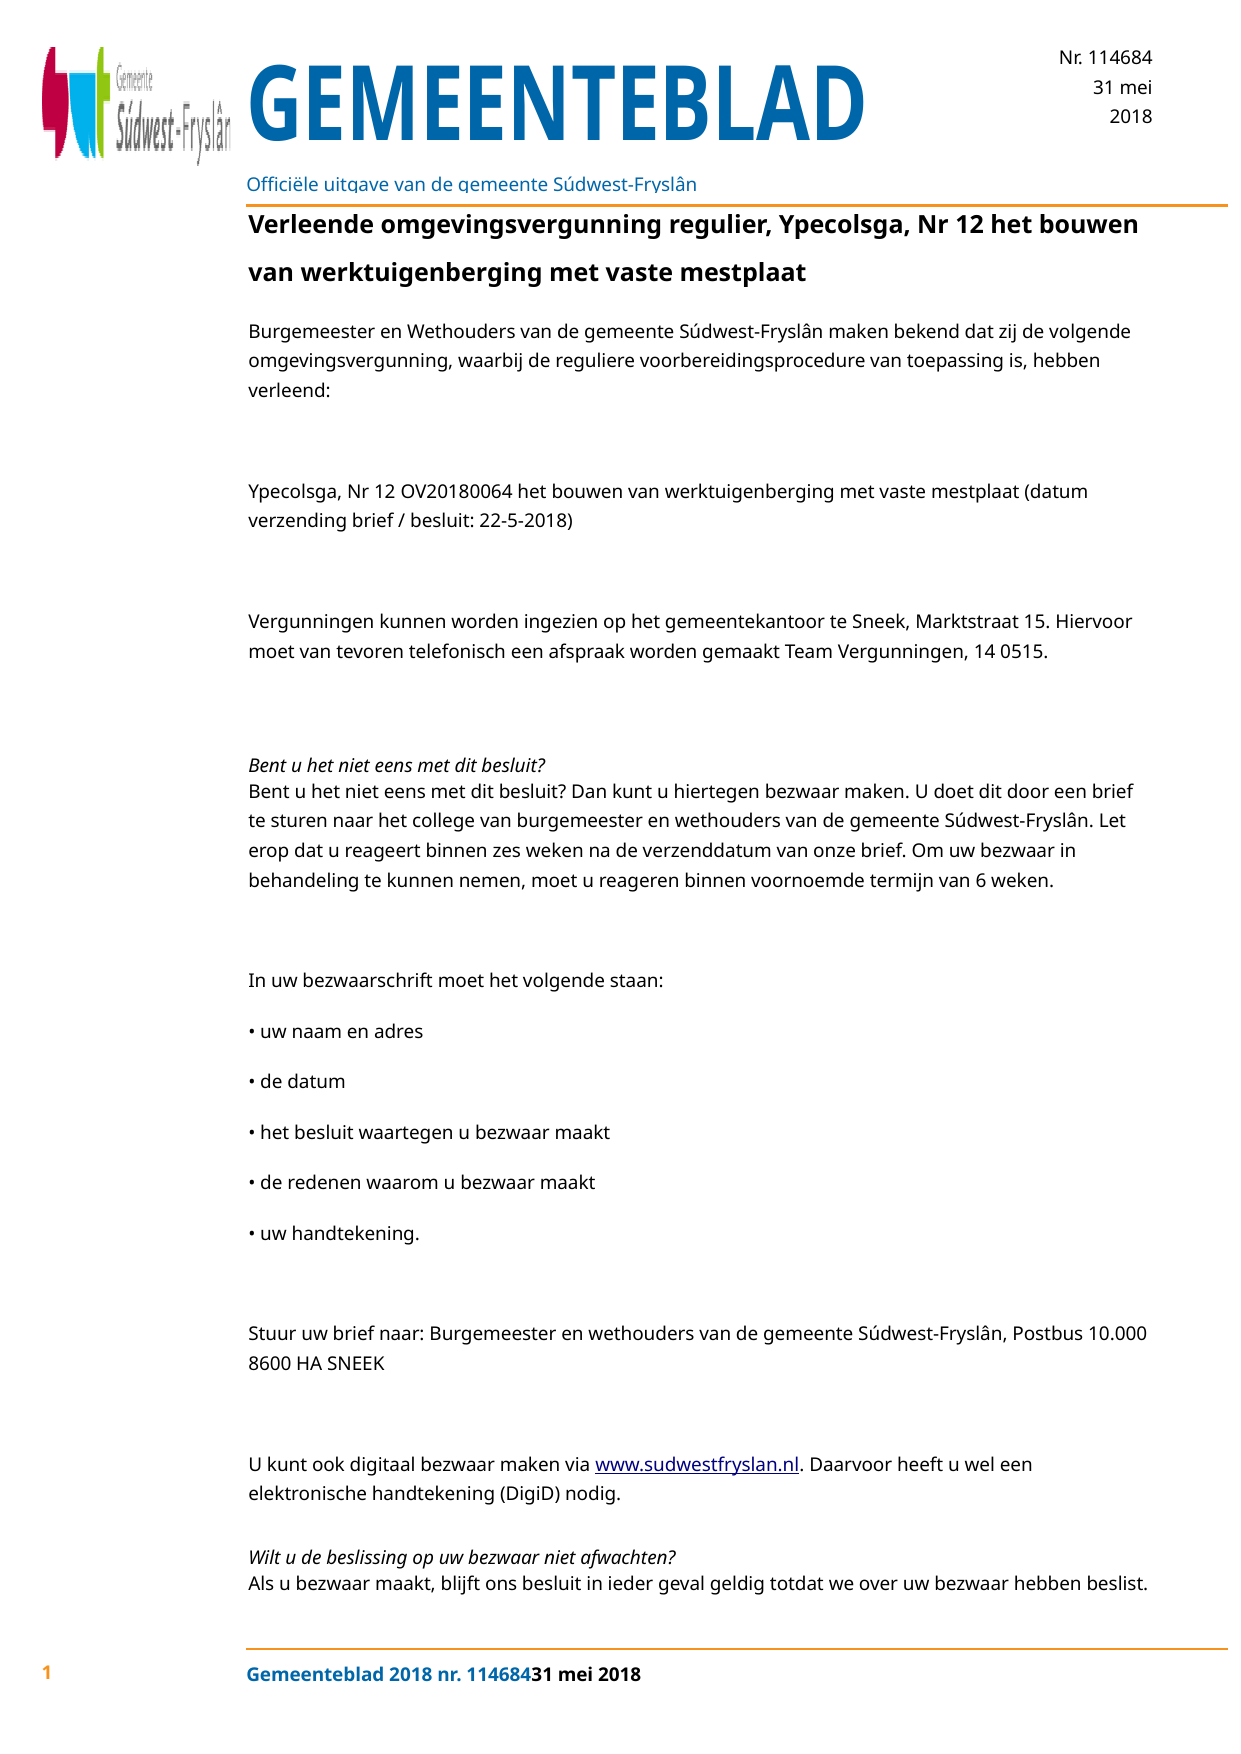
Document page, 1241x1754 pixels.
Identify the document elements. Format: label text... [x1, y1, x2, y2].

text Burgemeester en Wethouders van de gemeente Súdwest-Fryslân maken bekend dat zij de volgende omgevingsvergunning, waarbij de reguliere voorbereidingsprocedure van toepassing is, hebben verleend: [248, 318, 1152, 403]
text • uw handtekening. [248, 1220, 1152, 1245]
text • het besluit waartegen u bezwaar maakt [248, 1119, 1152, 1144]
text Bent u het niet eens met dit besluit? [248, 752, 1152, 778]
text In uw bezwaarschrift moet het volgende staan: [248, 968, 1152, 993]
picture [41, 47, 231, 172]
text Stuur uw brief naar: Burgemeester en wethouders van de gemeente Súdwest-Fryslân, Postbus 10.000 8600 HA SNEEK [248, 1321, 1152, 1376]
text • de datum [248, 1068, 1152, 1094]
text Bent u het niet eens met dit besluit? Dan kunt u hiertegen bezwaar maken. U doet dit door een brief te sturen naar het college van burgemeester en wethouders van de gemeente Súdwest-Fryslân. Let erop dat u reageert binnen zes weken na de verzenddatum van onze brief. Om uw bezwaar in behandeling te kunnen nemen, moet u reageren binnen voornoemde termijn van 6 weken. [248, 778, 1152, 892]
text • de redenen waarom u bezwaar maakt [248, 1169, 1152, 1195]
text Als u bezwaar maakt, blijft ons besluit in ieder geval geldig totdat we over uw bezwaar hebben beslist. [248, 1570, 1152, 1596]
text Vergunningen kunnen worden ingezien op het gemeentekantoor te Sneek, Marktstraat 15. Hiervoor moet van tevoren telefonisch een afspraak worden gemaakt Team Vergunningen, 14 0515. [248, 608, 1152, 664]
text Wilt u de beslissing op uw bezwaar niet afwachten? [248, 1544, 1152, 1570]
text • uw naam en adres [248, 1018, 1152, 1044]
text Ypecolsga, Nr 12 OV20180064 het bouwen van werktuigenberging met vaste mestplaat (datum verzending brief / besluit: 22-5-2018) [248, 478, 1152, 533]
text Verleende omgevingsvergunning regulier, Ypecolsga, Nr 12 het bouwen van werktuigenberging met vaste mestplaat [248, 207, 1152, 288]
text U kunt ook digitaal bezwaar maken via www.sudwestfryslan.nl. Daarvoor heeft u wel een elektronische handtekening (DigiD) nodig. [248, 1451, 1152, 1506]
